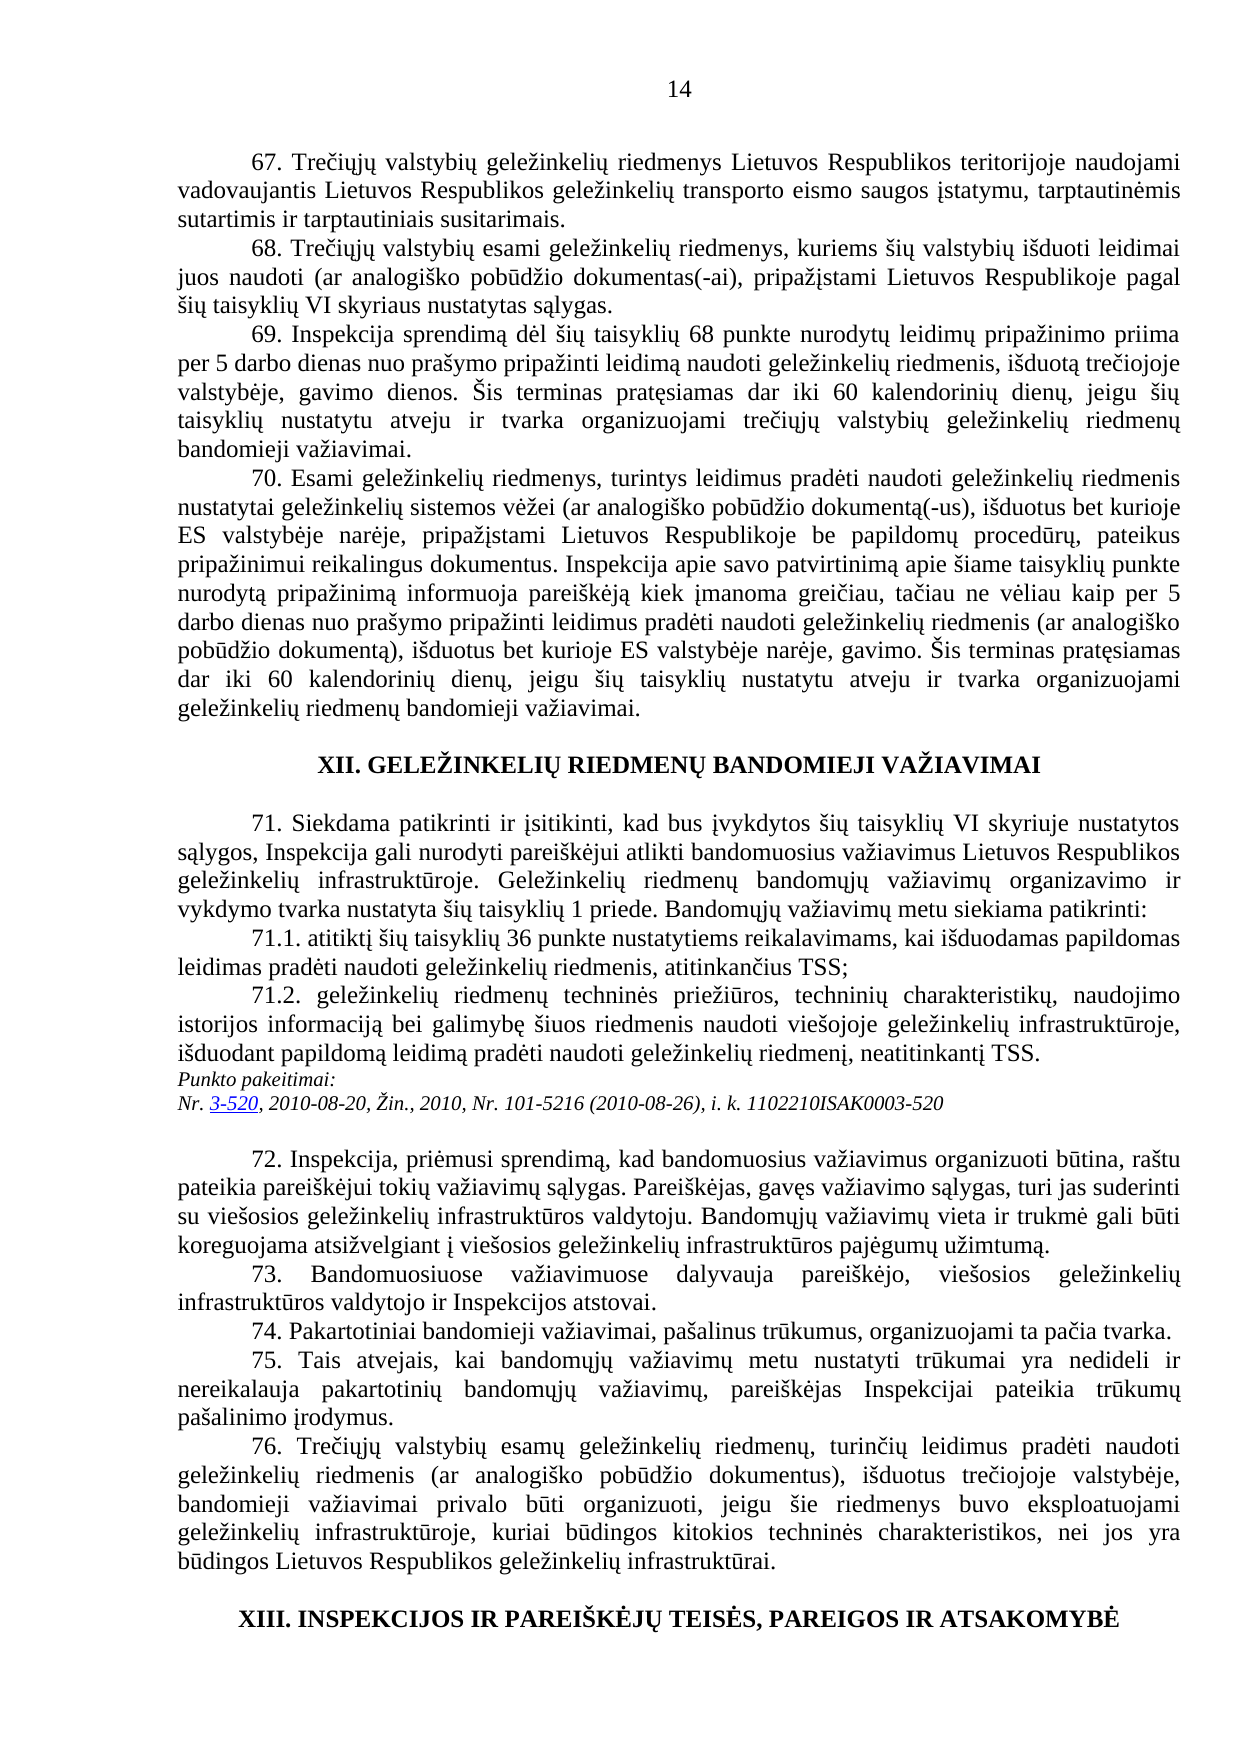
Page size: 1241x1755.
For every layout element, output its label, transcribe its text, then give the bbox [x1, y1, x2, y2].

text 70. Esami geležinkelių riedmenys, turintys leidimus pradėti naudoti geležinkelių riedmenis nustatytai geležinkelių sistemos vėžei (ar analogiško pobūdžio dokumentą(-us), išduotus bet kurioje ES valstybėje narėje, pripažįstami Lietuvos Respublikoje be papildomų procedūrų, pateikus pripažinimui reikalingus dokumentus. Inspekcija apie savo patvirtinimą apie šiame taisyklių punkte nurodytą pripažinimą informuoja pareiškėją kiek įmanoma greičiau, tačiau ne vėliau kaip per 5 darbo dienas nuo prašymo pripažinti leidimus pradėti naudoti geležinkelių riedmenis (ar analogiško pobūdžio dokumentą), išduotus bet kurioje ES valstybėje narėje, gavimo. Šis terminas pratęsiamas dar iki 60 kalendorinių dienų, jeigu šių taisyklių nustatytu atveju ir tvarka organizuojami geležinkelių riedmenų bandomieji važiavimai. [177, 463, 1181, 722]
text 71. Siekdama patikrinti ir įsitikinti, kad bus įvykdytos šių taisyklių VI skyriuje nustatytos sąlygos, Inspekcija gali nurodyti pareiškėjui atlikti bandomuosius važiavimus Lietuvos Respublikos geležinkelių infrastruktūroje. Geležinkelių riedmenų bandomųjų važiavimų organizavimo ir vykdymo tvarka nustatyta šių taisyklių 1 priede. Bandomųjų važiavimų metu siekiama patikrinti: [177, 808, 1181, 923]
text 73. Bandomuosiuose važiavimuose dalyvauja pareiškėjo, viešosios geležinkelių infrastruktūros valdytojo ir Inspekcijos atstovai. [177, 1259, 1181, 1316]
text Nr. 3-520, 2010-08-20, Žin., 2010, Nr. 101-5216 (2010-08-26), i. k. 1102210ISAK0003-520 [177, 1091, 1181, 1115]
text 69. Inspekcija sprendimą dėl šių taisyklių 68 punkte nurodytų leidimų pripažinimo priima per 5 darbo dienas nuo prašymo pripažinti leidimą naudoti geležinkelių riedmenis, išduotą trečiojoje valstybėje, gavimo dienos. Šis terminas pratęsiamas dar iki 60 kalendorinių dienų, jeigu šių taisyklių nustatytu atveju ir tvarka organizuojami trečiųjų valstybių geležinkelių riedmenų bandomieji važiavimai. [177, 319, 1181, 463]
text 71.1. atitiktį šių taisyklių 36 punkte nustatytiems reikalavimams, kai išduodamas papildomas leidimas pradėti naudoti geležinkelių riedmenis, atitinkančius TSS; [177, 923, 1181, 981]
text XIII. INSPEKCIJOS IR PAREIŠKĖJŲ TEISĖS, PAREIGOS IR ATSAKOMYBĖ [177, 1604, 1181, 1632]
text 76. Trečiųjų valstybių esamų geležinkelių riedmenų, turinčių leidimus pradėti naudoti geležinkelių riedmenis (ar analogiško pobūdžio dokumentus), išduotus trečiojoje valstybėje, bandomieji važiavimai privalo būti organizuoti, jeigu šie riedmenys buvo eksploatuojami geležinkelių infrastruktūroje, kuriai būdingos kitokios techninės charakteristikos, nei jos yra būdingos Lietuvos Respublikos geležinkelių infrastruktūrai. [177, 1431, 1181, 1575]
text 67. Trečiųjų valstybių geležinkelių riedmenys Lietuvos Respublikos teritorijoje naudojami vadovaujantis Lietuvos Respublikos geležinkelių transporto eismo saugos įstatymu, tarptautinėmis sutartimis ir tarptautiniais susitarimais. [177, 147, 1181, 233]
text 71.2. geležinkelių riedmenų techninės priežiūros, techninių charakteristikų, naudojimo istorijos informaciją bei galimybę šiuos riedmenis naudoti viešojoje geležinkelių infrastruktūroje, išduodant papildomą leidimą pradėti naudoti geležinkelių riedmenį, neatitinkantį TSS. [177, 981, 1181, 1067]
text 68. Trečiųjų valstybių esami geležinkelių riedmenys, kuriems šių valstybių išduoti leidimai juos naudoti (ar analogiško pobūdžio dokumentas(-ai), pripažįstami Lietuvos Respublikoje pagal šių taisyklių VI skyriaus nustatytas sąlygas. [177, 233, 1181, 319]
text 72. Inspekcija, priėmusi sprendimą, kad bandomuosius važiavimus organizuoti būtina, raštu pateikia pareiškėjui tokių važiavimų sąlygas. Pareiškėjas, gavęs važiavimo sąlygas, turi jas suderinti su viešosios geležinkelių infrastruktūros valdytoju. Bandomųjų važiavimų vieta ir trukmė gali būti koreguojama atsižvelgiant į viešosios geležinkelių infrastruktūros pajėgumų užimtumą. [177, 1144, 1181, 1259]
text Punkto pakeitimai: [177, 1067, 1181, 1091]
text XII. GELEŽINKELIŲ RIEDMENŲ BANDOMIEJI VAŽIAVIMAI [177, 751, 1181, 779]
text 75. Tais atvejais, kai bandomųjų važiavimų metu nustatyti trūkumai yra nedideli ir nereikalauja pakartotinių bandomųjų važiavimų, pareiškėjas Inspekcijai pateikia trūkumų pašalinimo įrodymus. [177, 1345, 1181, 1431]
text 74. Pakartotiniai bandomieji važiavimai, pašalinus trūkumus, organizuojami ta pačia tvarka. [177, 1316, 1181, 1345]
